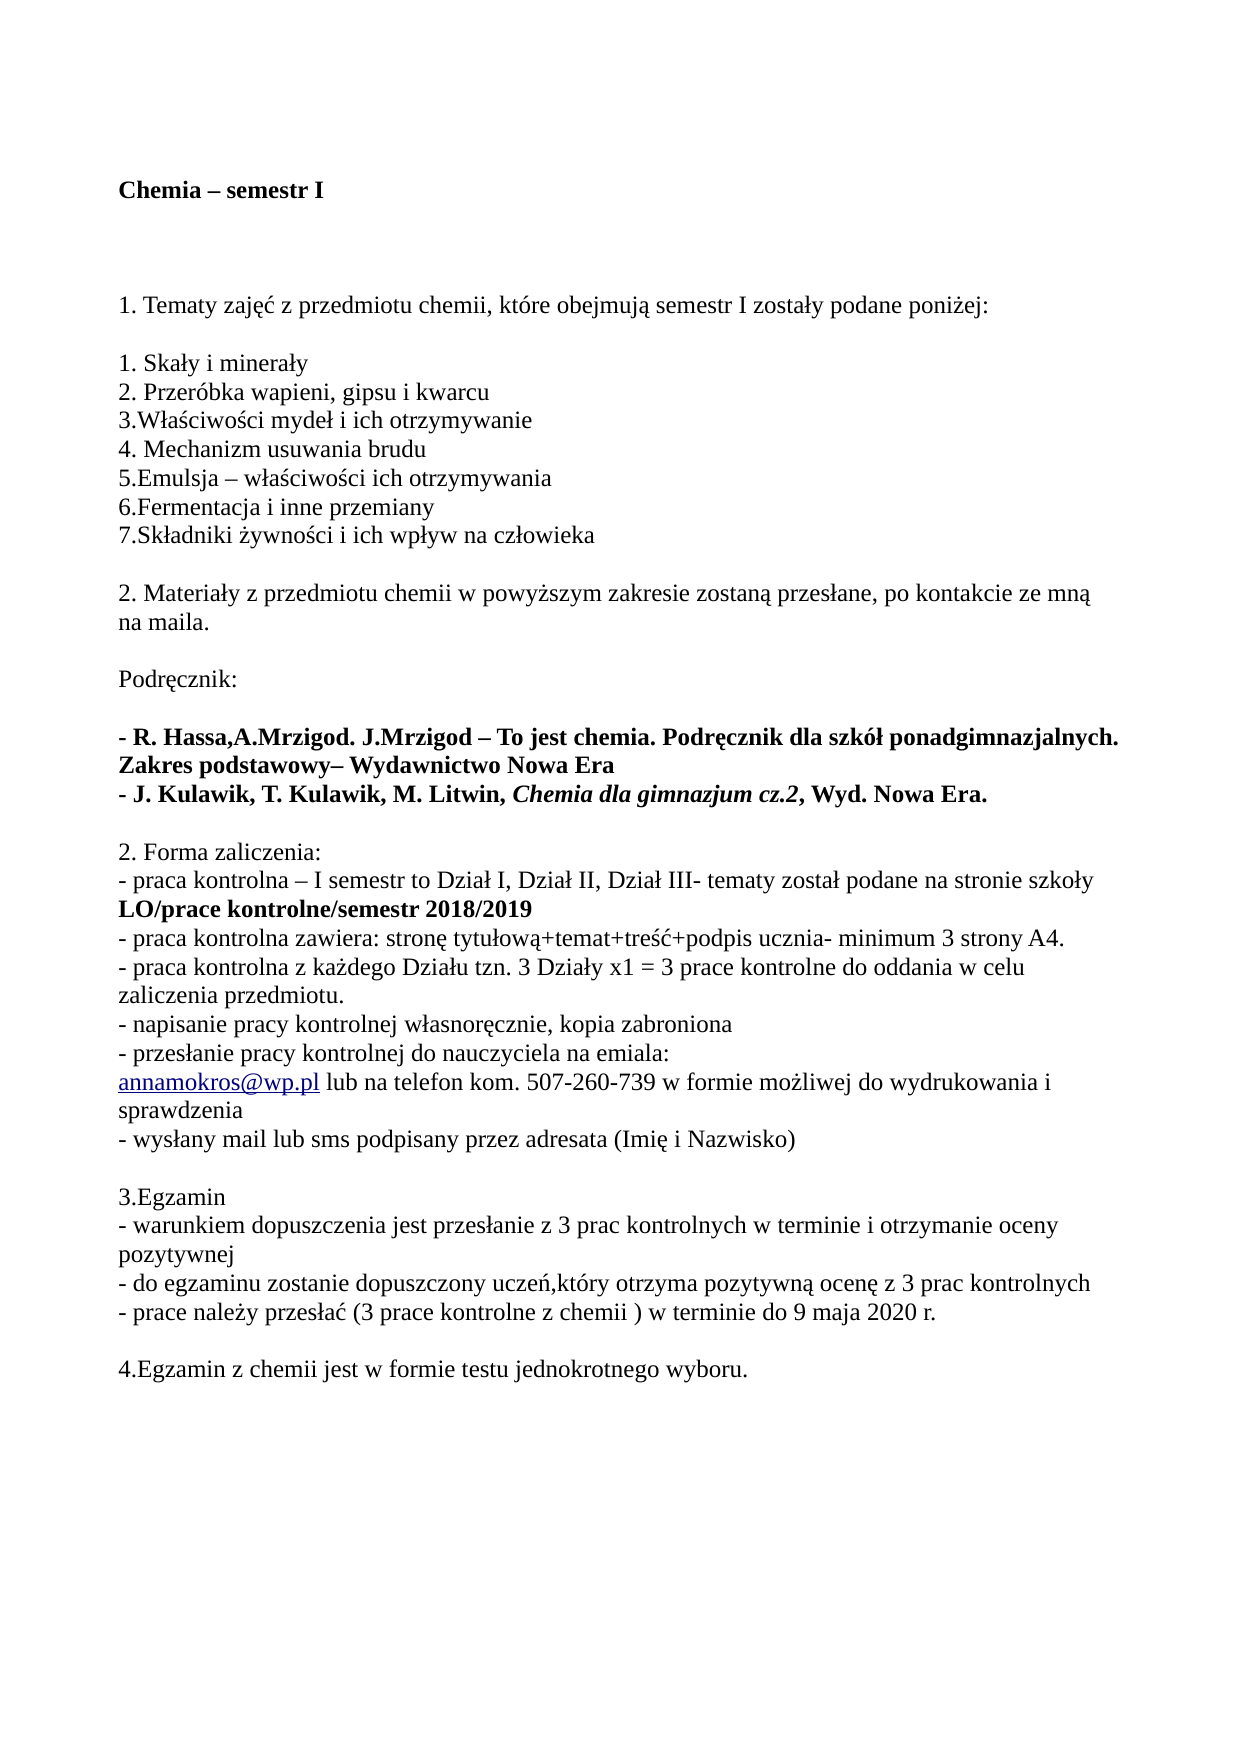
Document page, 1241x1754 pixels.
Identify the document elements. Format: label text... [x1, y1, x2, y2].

text 5.Emulsja – właściwości ich otrzymywania [118, 463, 1122, 492]
text - praca kontrolna zawiera: stronę tytułową+temat+treść+podpis ucznia- minimum 3 strony A4. [118, 923, 1122, 952]
text annamokros@wp.pl lub na telefon kom. 507-260-739 w formie możliwej do wydrukowania i sprawdzenia [118, 1067, 1122, 1124]
text 2. Materiały z przedmiotu chemii w powyższym zakresie zostaną przesłane, po kontakcie ze mną na maila. [118, 578, 1122, 636]
text 7.Składniki żywności i ich wpływ na człowieka [118, 521, 1122, 549]
text - warunkiem dopuszczenia jest przesłanie z 3 prac kontrolnych w terminie i otrzymanie oceny pozytywnej [118, 1211, 1122, 1268]
text 1. Skały i minerały [118, 348, 1122, 377]
text 1. Tematy zajęć z przedmiotu chemii, które obejmują semestr I zostały podane poniżej: [118, 291, 1122, 319]
text - J. Kulawik, T. Kulawik, M. Litwin, Chemia dla gimnazjum cz.2, Wyd. Nowa Era. [118, 779, 1122, 808]
text - praca kontrolna z każdego Działu tzn. 3 Działy x1 = 3 prace kontrolne do oddania w celu zaliczenia przedmiotu. [118, 952, 1122, 1009]
text 2. Forma zaliczenia: [118, 837, 1122, 866]
text Chemia – semestr I [118, 176, 1122, 204]
text 4.Egzamin z chemii jest w formie testu jednokrotnego wyboru. [118, 1354, 1122, 1383]
text 3.Egzamin [118, 1182, 1122, 1211]
text 4. Mechanizm usuwania brudu [118, 434, 1122, 463]
text 3.Właściwości mydeł i ich otrzymywanie [118, 406, 1122, 434]
text - praca kontrolna – I semestr to Dział I, Dział II, Dział III- tematy został podane na stronie szkoły LO/prace kontrolne/semestr 2018/2019 [118, 866, 1122, 923]
text - przesłanie pracy kontrolnej do nauczyciela na emiala: [118, 1038, 1122, 1067]
text - prace należy przesłać (3 prace kontrolne z chemii ) w terminie do 9 maja 2020 r. [118, 1297, 1122, 1326]
text 2. Przeróbka wapieni, gipsu i kwarcu [118, 377, 1122, 406]
text 6.Fermentacja i inne przemiany [118, 492, 1122, 521]
text - R. Hassa,A.Mrzigod. J.Mrzigod – To jest chemia. Podręcznik dla szkół ponadgimnazjalnych. Zakres podstawowy– Wydawnictwo Nowa Era [118, 722, 1122, 779]
text - wysłany mail lub sms podpisany przez adresata (Imię i Nazwisko) [118, 1124, 1122, 1153]
text - do egzaminu zostanie dopuszczony uczeń,który otrzyma pozytywną ocenę z 3 prac kontrolnych [118, 1268, 1122, 1297]
text Podręcznik: [118, 664, 1122, 693]
text - napisanie pracy kontrolnej własnoręcznie, kopia zabroniona [118, 1009, 1122, 1038]
